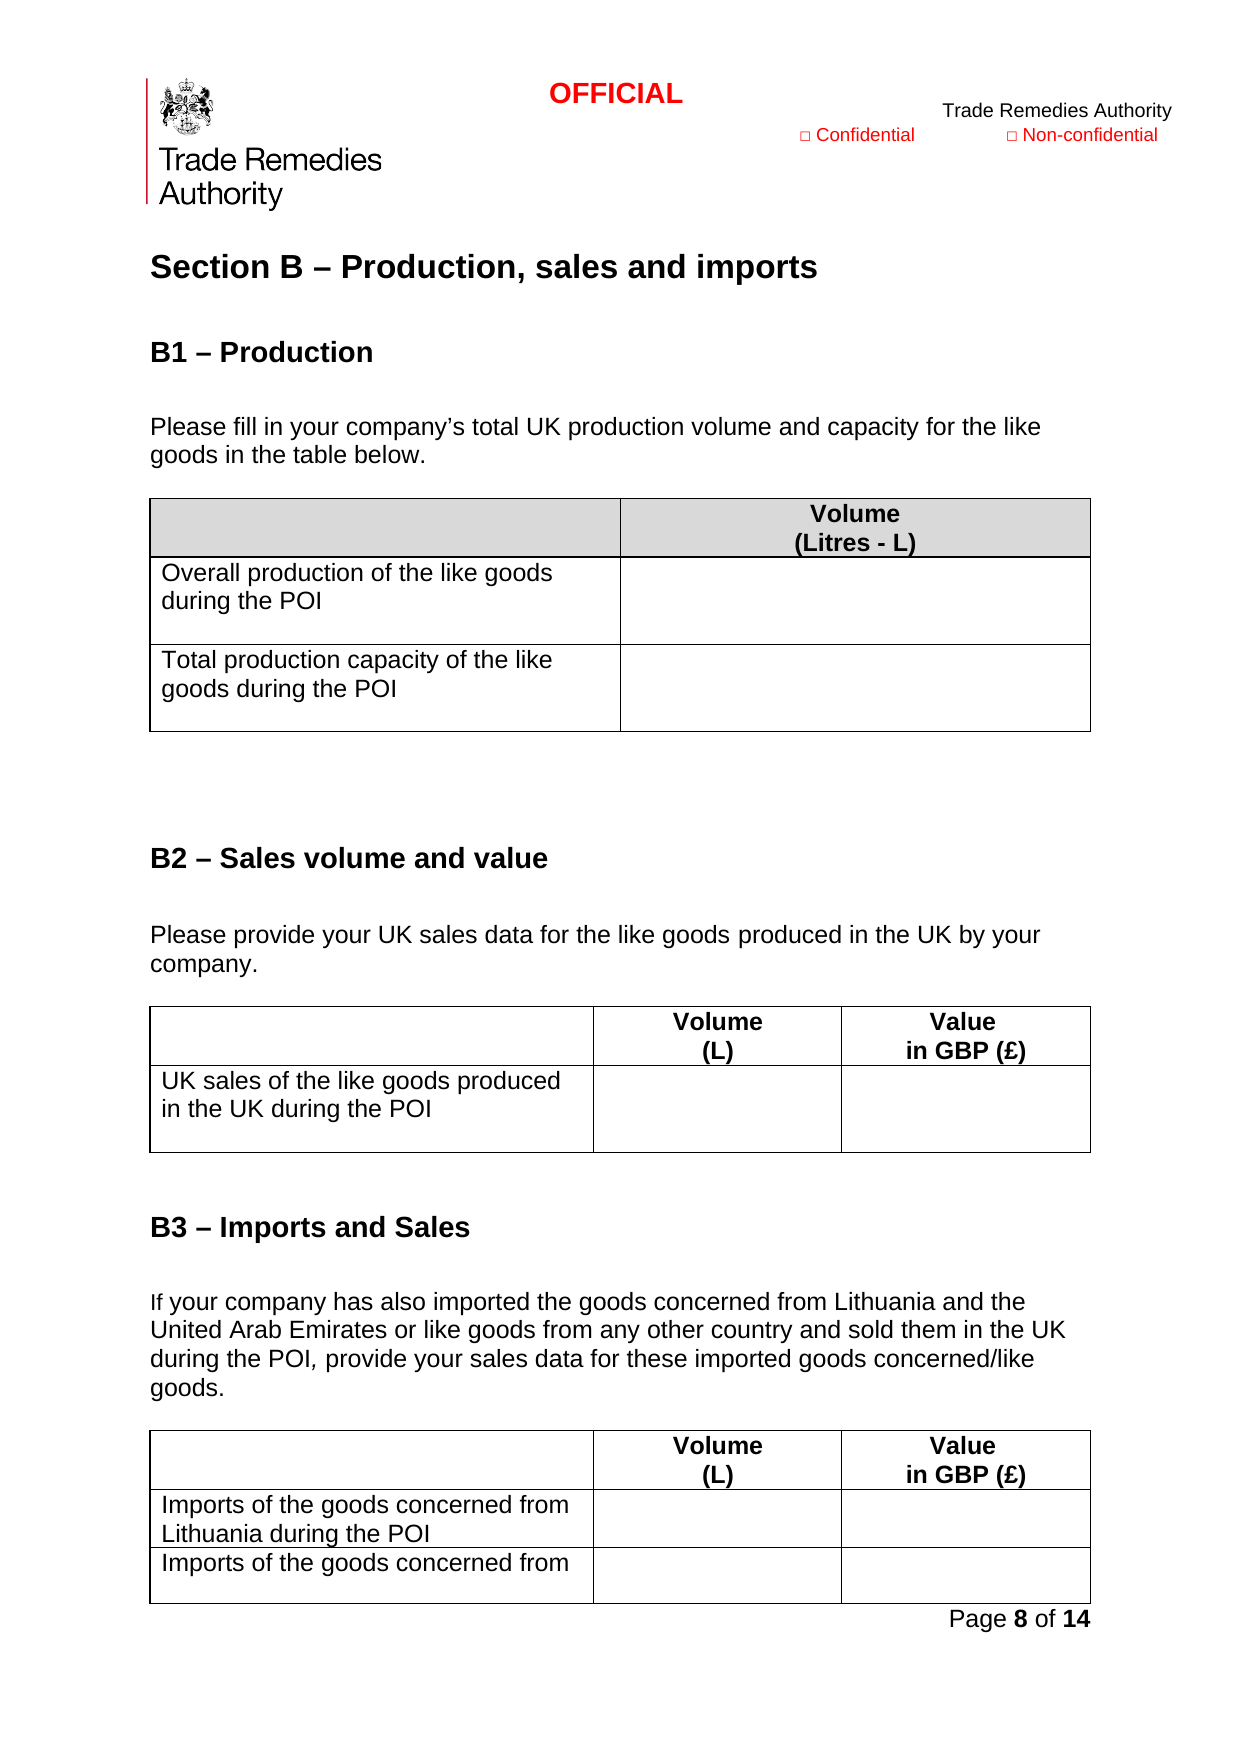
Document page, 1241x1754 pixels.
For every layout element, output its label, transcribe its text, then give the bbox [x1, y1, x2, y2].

table_header Volume (L) [594, 1007, 841, 1065]
table_header [151, 1007, 593, 1065]
table_cell [621, 645, 1090, 731]
table_cell [842, 1548, 1090, 1603]
table_header [151, 1431, 593, 1489]
table_cell [594, 1490, 841, 1547]
table_header Value in GBP (£) [842, 1431, 1090, 1489]
table_cell [594, 1548, 841, 1603]
table_header Volume (Litres - L) [621, 499, 1090, 556]
subtitle B3 – Imports and Sales [150, 1210, 1090, 1243]
text Please fill in your company’s total UK production volume and capacity for the like goods in the table below. [150, 412, 1090, 469]
table_header Volume (L) [594, 1431, 841, 1489]
table_cell [842, 1490, 1090, 1547]
subtitle B2 – Sales volume and value [150, 841, 1090, 874]
table_cell Overall production of the like goods during the POI [151, 558, 620, 644]
table_cell Imports of the goods concerned from [151, 1548, 593, 1603]
text If your company has also imported the goods concerned from Lithuania and the United Arab Emirates or like goods from any other country and sold them in the UK during the POI, provide your sales data for these imported goods concerned/like goods. [150, 1286, 1090, 1401]
table_cell [621, 558, 1090, 644]
table_cell [594, 1066, 841, 1152]
text Please provide your UK sales data for the like goods produced in the UK by your company. [150, 920, 1090, 977]
table_cell Imports of the goods concerned from Lithuania during the POI [151, 1490, 593, 1547]
subtitle B1 – Production [150, 335, 1090, 369]
table_cell UK sales of the like goods produced in the UK during the POI [151, 1066, 593, 1152]
subtitle Section B – Production, sales and imports [150, 247, 1090, 286]
table_header [151, 499, 620, 556]
table_cell Total production capacity of the like goods during the POI [151, 645, 620, 731]
table_header Value in GBP (£) [842, 1007, 1090, 1065]
table_cell [842, 1066, 1090, 1152]
